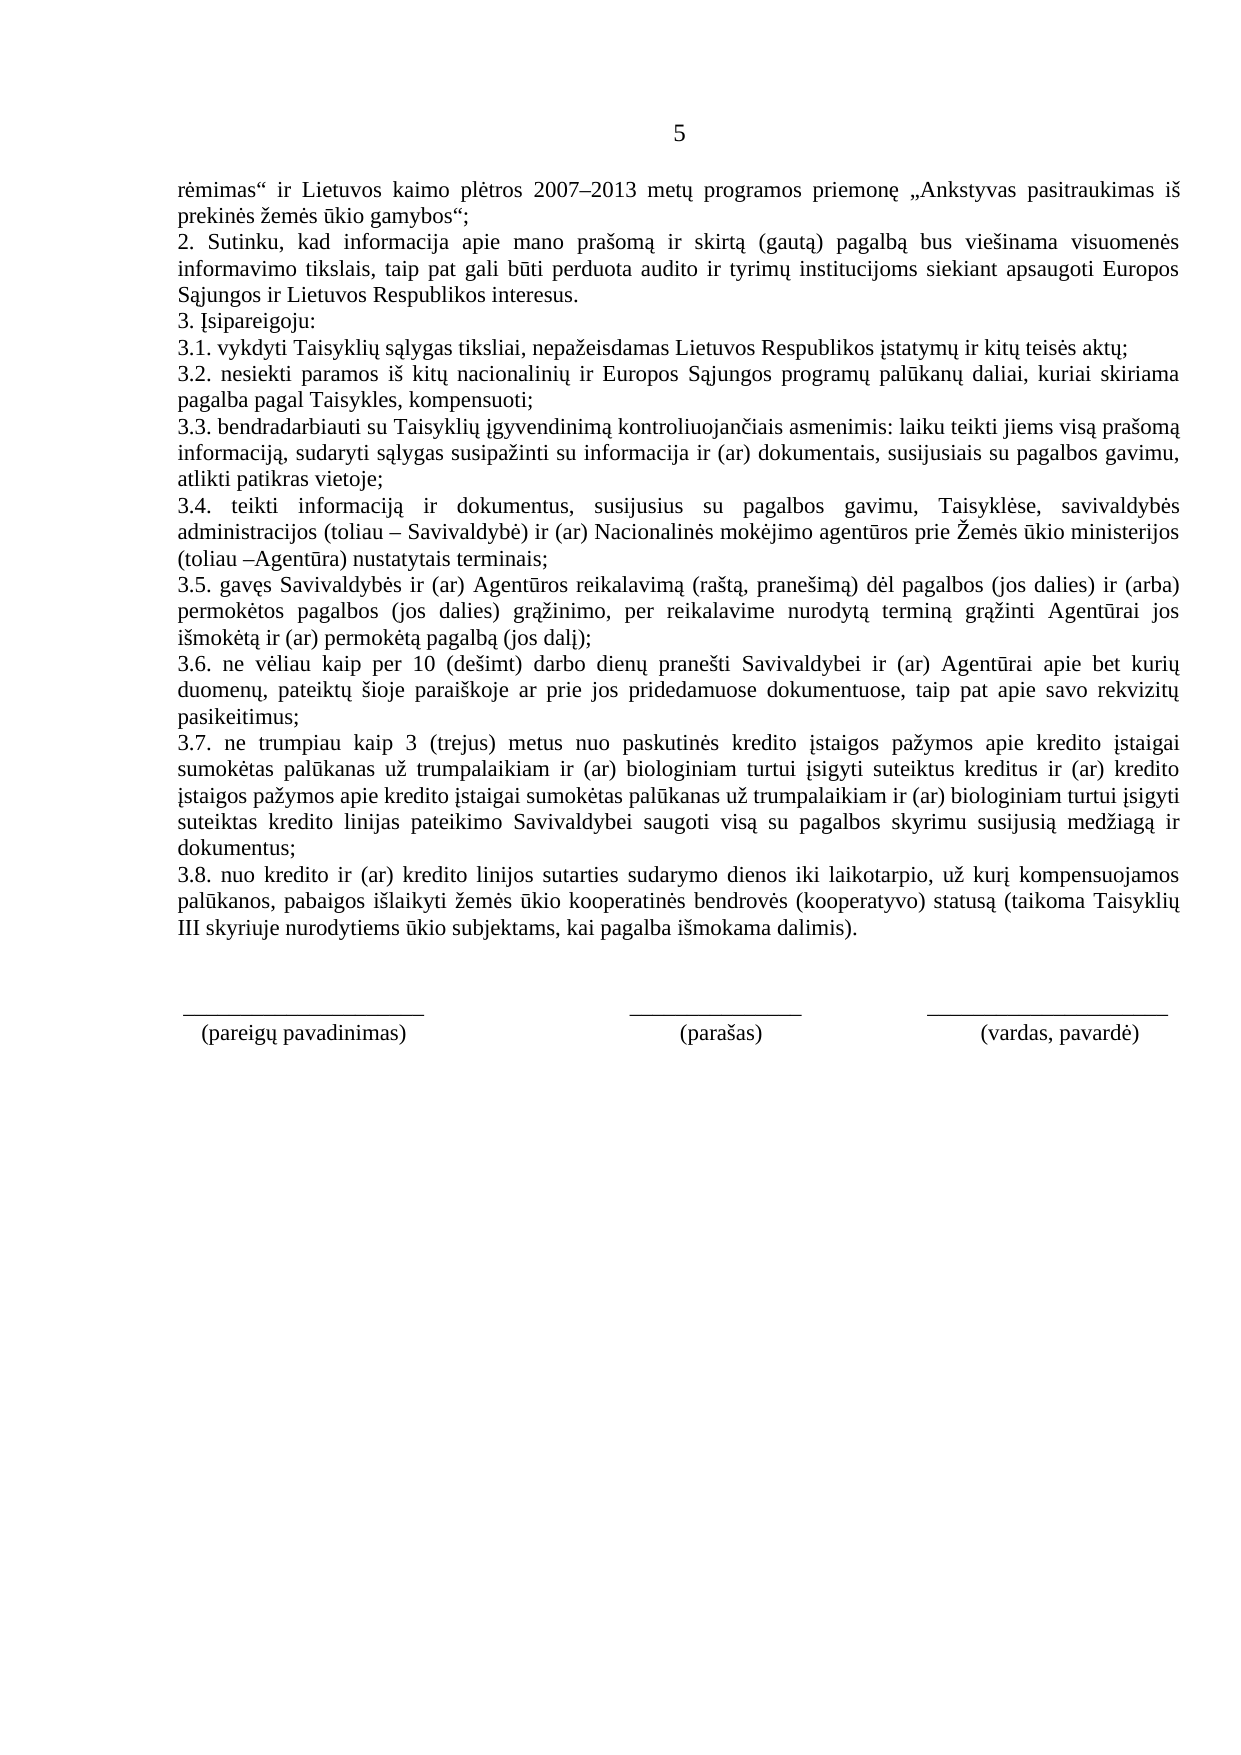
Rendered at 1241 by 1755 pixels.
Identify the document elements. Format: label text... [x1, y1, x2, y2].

text 3.4. teikti informaciją ir dokumentus, susijusius su pagalbos gavimu, Taisyklėse, savivaldybės administracijos (toliau – Savivaldybė) ir (ar) Nacionalinės mokėjimo agentūros prie Žemės ūkio ministerijos (toliau –Agentūra) nustatytais terminais; [177, 492, 1181, 571]
text (pareigų pavadinimas) (parašas) (vardas, pavardė) [177, 1019, 1181, 1045]
text 3.7. ne trumpiau kaip 3 (trejus) metus nuo paskutinės kredito įstaigos pažymos apie kredito įstaigai sumokėtas palūkanas už trumpalaikiam ir (ar) biologiniam turtui įsigyti suteiktus kreditus ir (ar) kredito įstaigos pažymos apie kredito įstaigai sumokėtas palūkanas už trumpalaikiam ir (ar) biologiniam turtui įsigyti suteiktas kredito linijas pateikimo Savivaldybei saugoti visą su pagalbos skyrimu susijusią medžiagą ir dokumentus; [177, 729, 1181, 861]
text 3.6. ne vėliau kaip per 10 (dešimt) darbo dienų pranešti Savivaldybei ir (ar) Agentūrai apie bet kurių duomenų, pateiktų šioje paraiškoje ar prie jos pridedamuose dokumentuose, taip pat apie savo rekvizitų pasikeitimus; [177, 650, 1181, 729]
text 2. Sutinku, kad informacija apie mano prašomą ir skirtą (gautą) pagalbą bus viešinama visuomenės informavimo tikslais, taip pat gali būti perduota audito ir tyrimų institucijoms siekiant apsaugoti Europos Sąjungos ir Lietuvos Respublikos interesus. [177, 228, 1181, 307]
text 3.2. nesiekti paramos iš kitų nacionalinių ir Europos Sąjungos programų palūkanų daliai, kuriai skiriama pagalba pagal Taisykles, kompensuoti; [177, 360, 1181, 413]
text 3.8. nuo kredito ir (ar) kredito linijos sutarties sudarymo dienos iki laikotarpio, už kurį kompensuojamos palūkanos, pabaigos išlaikyti žemės ūkio kooperatinės bendrovės (kooperatyvo) statusą (taikoma Taisyklių III skyriuje nurodytiems ūkio subjektams, kai pagalba išmokama dalimis). [177, 861, 1181, 940]
text 3.1. vykdyti Taisyklių sąlygas tiksliai, nepažeisdamas Lietuvos Respublikos įstatymų ir kitų teisės aktų; [177, 334, 1181, 360]
text 3.3. bendradarbiauti su Taisyklių įgyvendinimą kontroliuojančiais asmenimis: laiku teikti jiems visą prašomą informaciją, sudaryti sąlygas susipažinti su informacija ir (ar) dokumentais, susijusiais su pagalbos gavimu, atlikti patikras vietoje; [177, 413, 1181, 492]
text 3.5. gavęs Savivaldybės ir (ar) Agentūros reikalavimą (raštą, pranešimą) dėl pagalbos (jos dalies) ir (arba) permokėtos pagalbos (jos dalies) grąžinimo, per reikalavime nurodytą terminą grąžinti Agentūrai jos išmokėtą ir (ar) permokėtą pagalbą (jos dalį); [177, 571, 1181, 650]
text 3. Įsipareigoju: [177, 307, 1181, 334]
text rėmimas“ ir Lietuvos kaimo plėtros 2007–2013 metų programos priemonę „Ankstyvas pasitraukimas iš prekinės žemės ūkio gamybos“; [177, 176, 1181, 228]
text _____________________ _______________ _____________________ [177, 993, 1181, 1019]
